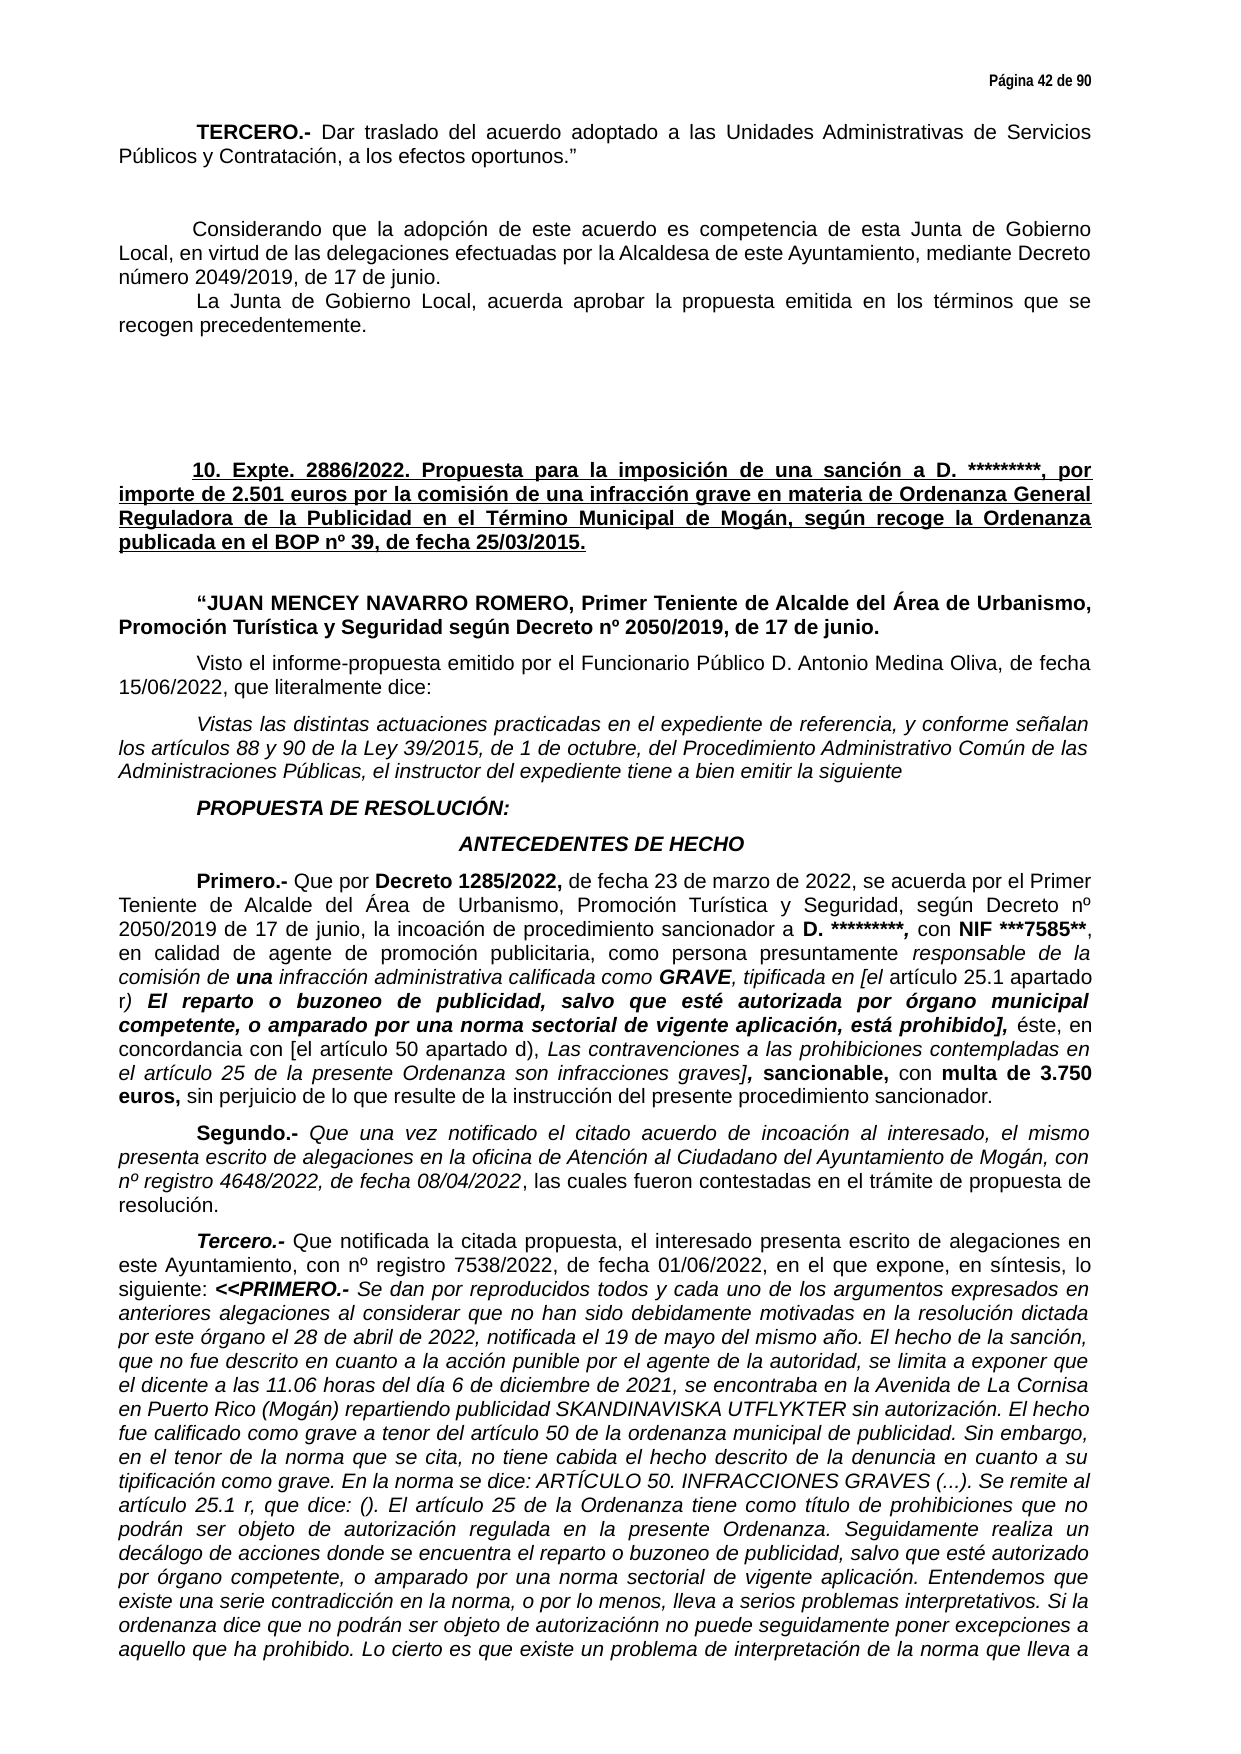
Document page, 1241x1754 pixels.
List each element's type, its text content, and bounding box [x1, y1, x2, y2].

text “JUAN MENCEY NAVARRO ROMERO, Primer Teniente de Alcalde del Área de Urbanismo, Promoción Turística y Seguridad según Decreto nº 2050/2019, de 17 de junio. [118, 591, 1092, 638]
text TERCERO.- Dar traslado del acuerdo adoptado a las Unidades Administrativas de Servicios Públicos y Contratación, a los efectos oportunos.” [118, 120, 1092, 168]
text publicada en el BOP nº 39, de fecha 25/03/2015. [118, 528, 1092, 554]
text La Junta de Gobierno Local, acuerda aprobar la propuesta emitida en los términos que se recogen precedentemente. [118, 288, 1092, 336]
text 10. Expte. 2886/2022. Propuesta para la imposición de una sanción a D. *********, por importe de 2.501 euros por la comisión de una infracción grave en materia de Ordenanza General [118, 458, 1092, 503]
text ANTECEDENTES DE HECHO [118, 832, 1092, 856]
text Reguladora de la Publicidad en el Término Municipal de Mogán, según recoge la Ordenanza [118, 504, 1092, 527]
text Segundo.- Que una vez notificado el citado acuerdo de incoación al interesado, el mismo presenta escrito de alegaciones en la oficina de Atención al Ciudadano del Ayuntamiento de Mogán, con nº registro 4648/2022, de fecha 08/04/2022, las cuales fueron contestadas en el trámite de propuesta de resolución. [118, 1121, 1092, 1217]
text Considerando que la adopción de este acuerdo es competencia de esta Junta de Gobierno Local, en virtud de las delegaciones efectuadas por la Alcaldesa de este Ayuntamiento, mediante Decreto número 2049/2019, de 17 de junio. [118, 217, 1092, 288]
text PROPUESTA DE RESOLUCIÓN: [118, 796, 1092, 820]
text Vistas las distintas actuaciones practicadas en el expediente de referencia, y conforme señalan los artículos 88 y 90 de la Ley 39/2015, de 1 de octubre, del Procedimiento Administrativo Común de las Administraciones Públicas, el instructor del expediente tiene a bien emitir la siguiente [118, 711, 1092, 783]
text Tercero.- Que notificada la citada propuesta, el interesado presenta escrito de alegaciones en este Ayuntamiento, con nº registro 7538/2022, de fecha 01/06/2022, en el que expone, en síntesis, lo siguiente: <<PRIMERO.- Se dan por reproducidos todos y cada uno de los argumentos expresados en anteriores alegaciones al considerar que no han sido debidamente motivadas en la resolución dictada por este órgano el 28 de abril de 2022, notificada el 19 de mayo del mismo año. El hecho de la sanción, que no fue descrito en cuanto a la acción punible por el agente de la autoridad, se limita a exponer que el dicente a las 11.06 horas del día 6 de diciembre de 2021, se encontraba en la Avenida de La Cornisa en Puerto Rico (Mogán) repartiendo publicidad SKANDINAVISKA UTFLYKTER sin autorización. El hecho fue calificado como grave a tenor del artículo 50 de la ordenanza municipal de publicidad. Sin embargo, en el tenor de la norma que se cita, no tiene cabida el hecho descrito de la denuncia en cuanto a su tipificación como grave. En la norma se dice: ARTÍCULO 50. INFRACCIONES GRAVES (...). Se remite al artículo 25.1 r, que dice: (). El artículo 25 de la Ordenanza tiene como título de prohibiciones que no podrán ser objeto de autorización regulada en la presente Ordenanza. Seguidamente realiza un decálogo de acciones donde se encuentra el reparto o buzoneo de publicidad, salvo que esté autorizado por órgano competente, o amparado por una norma sectorial de vigente aplicación. Entendemos que existe una serie contradicción en la norma, o por lo menos, lleva a serios problemas interpretativos. Si la ordenanza dice que no podrán ser objeto de autorizaciónn no puede seguidamente poner excepciones a aquello que ha prohibido. Lo cierto es que existe un problema de interpretación de la norma que lleva a [118, 1229, 1092, 1660]
text Primero.- Que por Decreto 1285/2022, de fecha 23 de marzo de 2022, se acuerda por el Primer Teniente de Alcalde del Área de Urbanismo, Promoción Turística y Seguridad, según Decreto nº 2050/2019 de 17 de junio, la incoación de procedimiento sancionador a D. *********, con NIF ***7585**, en calidad de agente de promoción publicitaria, como persona presuntamente responsable de la comisión de una infracción administrativa calificada como GRAVE, tipificada en [el artículo 25.1 apartado r) El reparto o buzoneo de publicidad, salvo que esté autorizada por órgano municipal competente, o amparado por una norma sectorial de vigente aplicación, está prohibido], éste, en concordancia con [el artículo 50 apartado d), Las contravenciones a las prohibiciones contempladas en el artículo 25 de la presente Ordenanza son infracciones graves], sancionable, con multa de 3.750 euros, sin perjuicio de lo que resulte de la instrucción del presente procedimiento sancionador. [118, 869, 1092, 1108]
text Visto el informe-propuesta emitido por el Funcionario Público D. Antonio Medina Oliva, de fecha 15/06/2022, que literalmente dice: [118, 651, 1092, 699]
